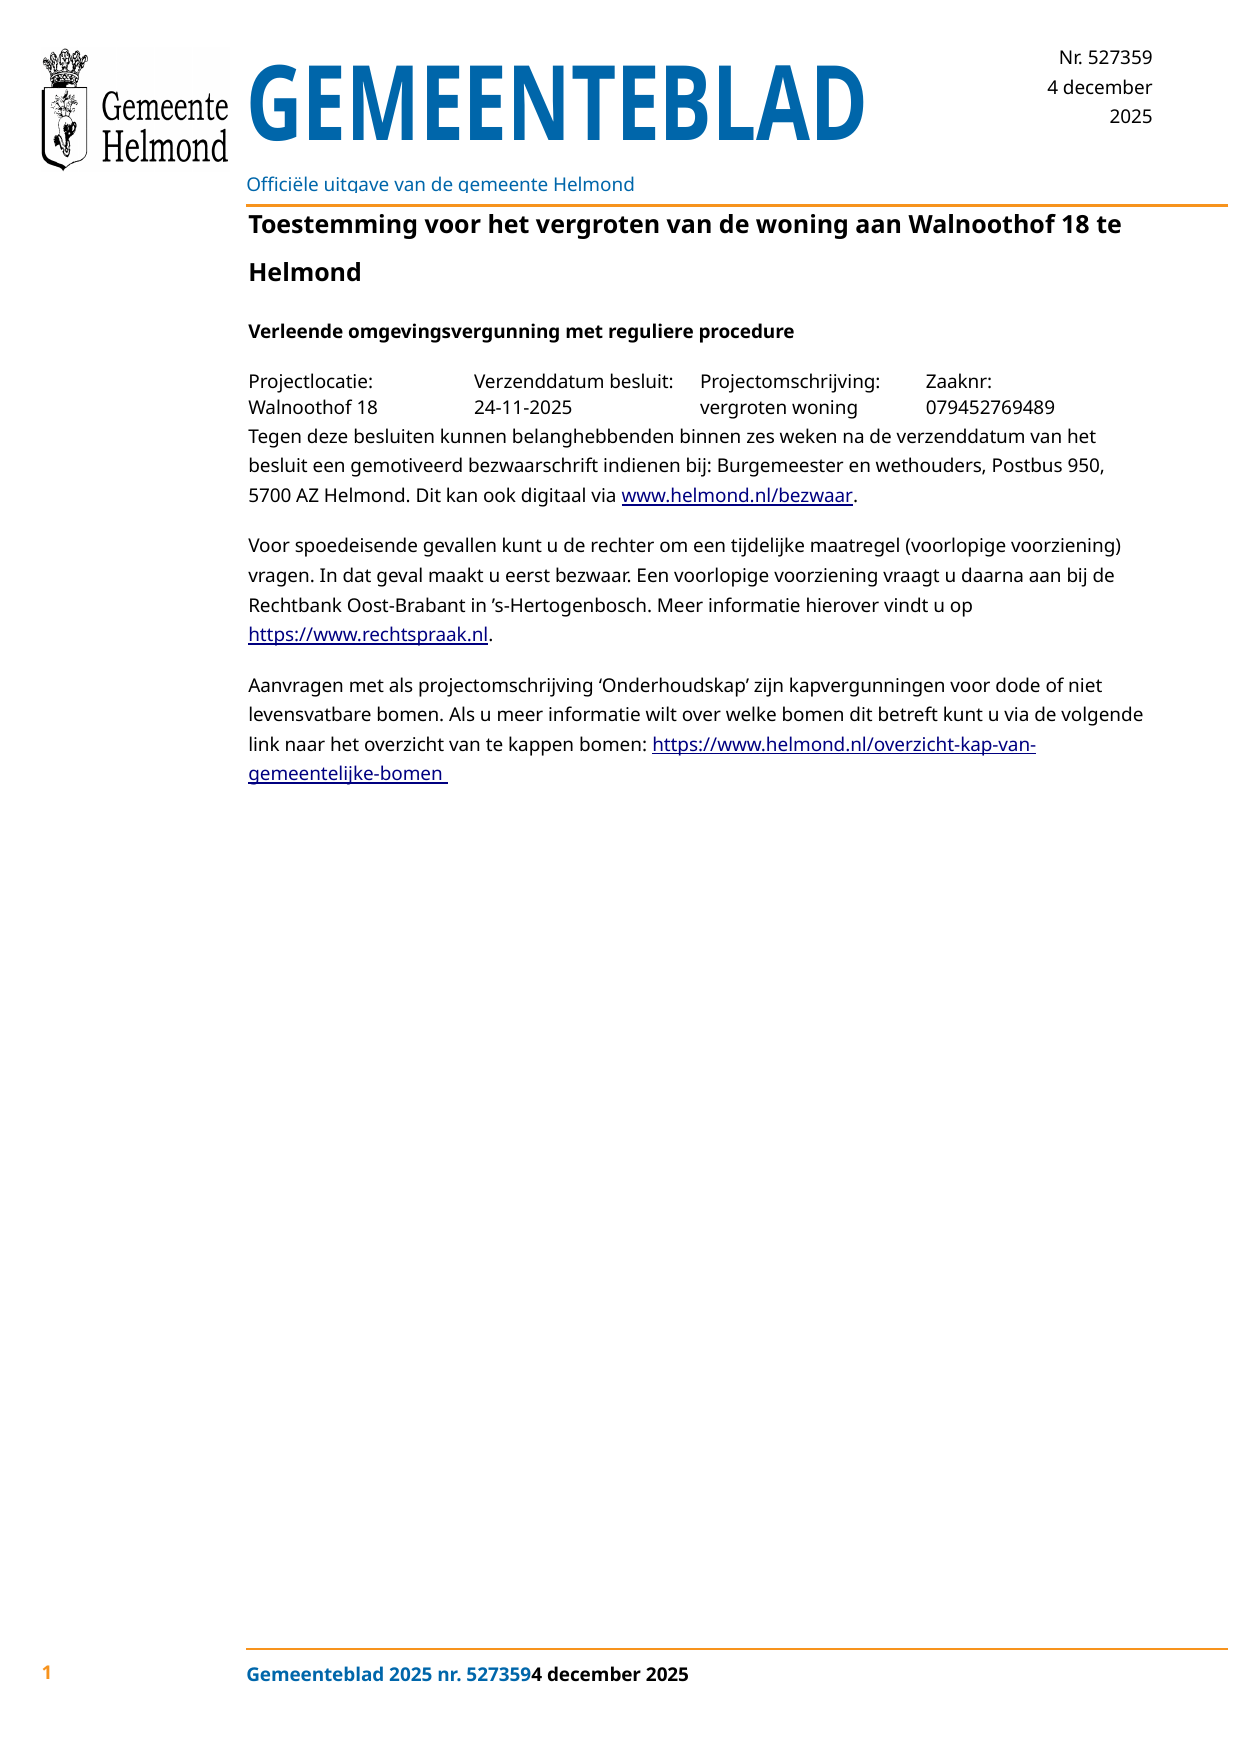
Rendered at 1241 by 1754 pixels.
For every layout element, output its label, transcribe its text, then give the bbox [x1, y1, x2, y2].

text Tegen deze besluiten kunnen belanghebbenden binnen zes weken na de verzenddatum van het besluit een gemotiveerd bezwaarschrift indienen bij: Burgemeester en wethouders, Postbus 950, 5700 AZ Helmond. Dit kan ook digitaal via www.helmond.nl/bezwaar. [248, 423, 1152, 508]
table_header Zaaknr: [926, 369, 1152, 394]
table_header Verzenddatum besluit: [474, 369, 700, 394]
text Verleende omgevingsvergunning met reguliere procedure [248, 318, 1152, 344]
text Voor spoedeisende gevallen kunt u de rechter om een tijdelijke maatregel (voorlopige voorziening) vragen. In dat geval maakt u eerst bezwaar. Een voorlopige voorziening vraagt u daarna aan bij de Rechtbank Oost-Brabant in ’s-Hertogenbosch. Meer informatie hierover vindt u op https://www.rechtspraak.nl. [248, 533, 1152, 647]
table_cell Walnoothof 18 [248, 394, 474, 420]
table_cell 079452769489 [926, 394, 1152, 420]
table_header Projectomschrijving: [700, 369, 926, 394]
text Toestemming voor het vergroten van de woning aan Walnoothof 18 te Helmond [248, 207, 1152, 288]
table_cell vergroten woning [700, 394, 926, 420]
table_header Projectlocatie: [248, 369, 474, 394]
table_cell 24-11-2025 [474, 394, 700, 420]
text Aanvragen met als projectomschrijving ‘Onderhoudskap’ zijn kapvergunningen voor dode of niet levensvatbare bomen. Als u meer informatie wilt over welke bomen dit betreft kunt u via de volgende link naar het overzicht van te kappen bomen: https://www.helmond.nl/overzicht-kap-van-gemeentelijke-bomen [248, 672, 1152, 786]
picture [41, 47, 231, 172]
